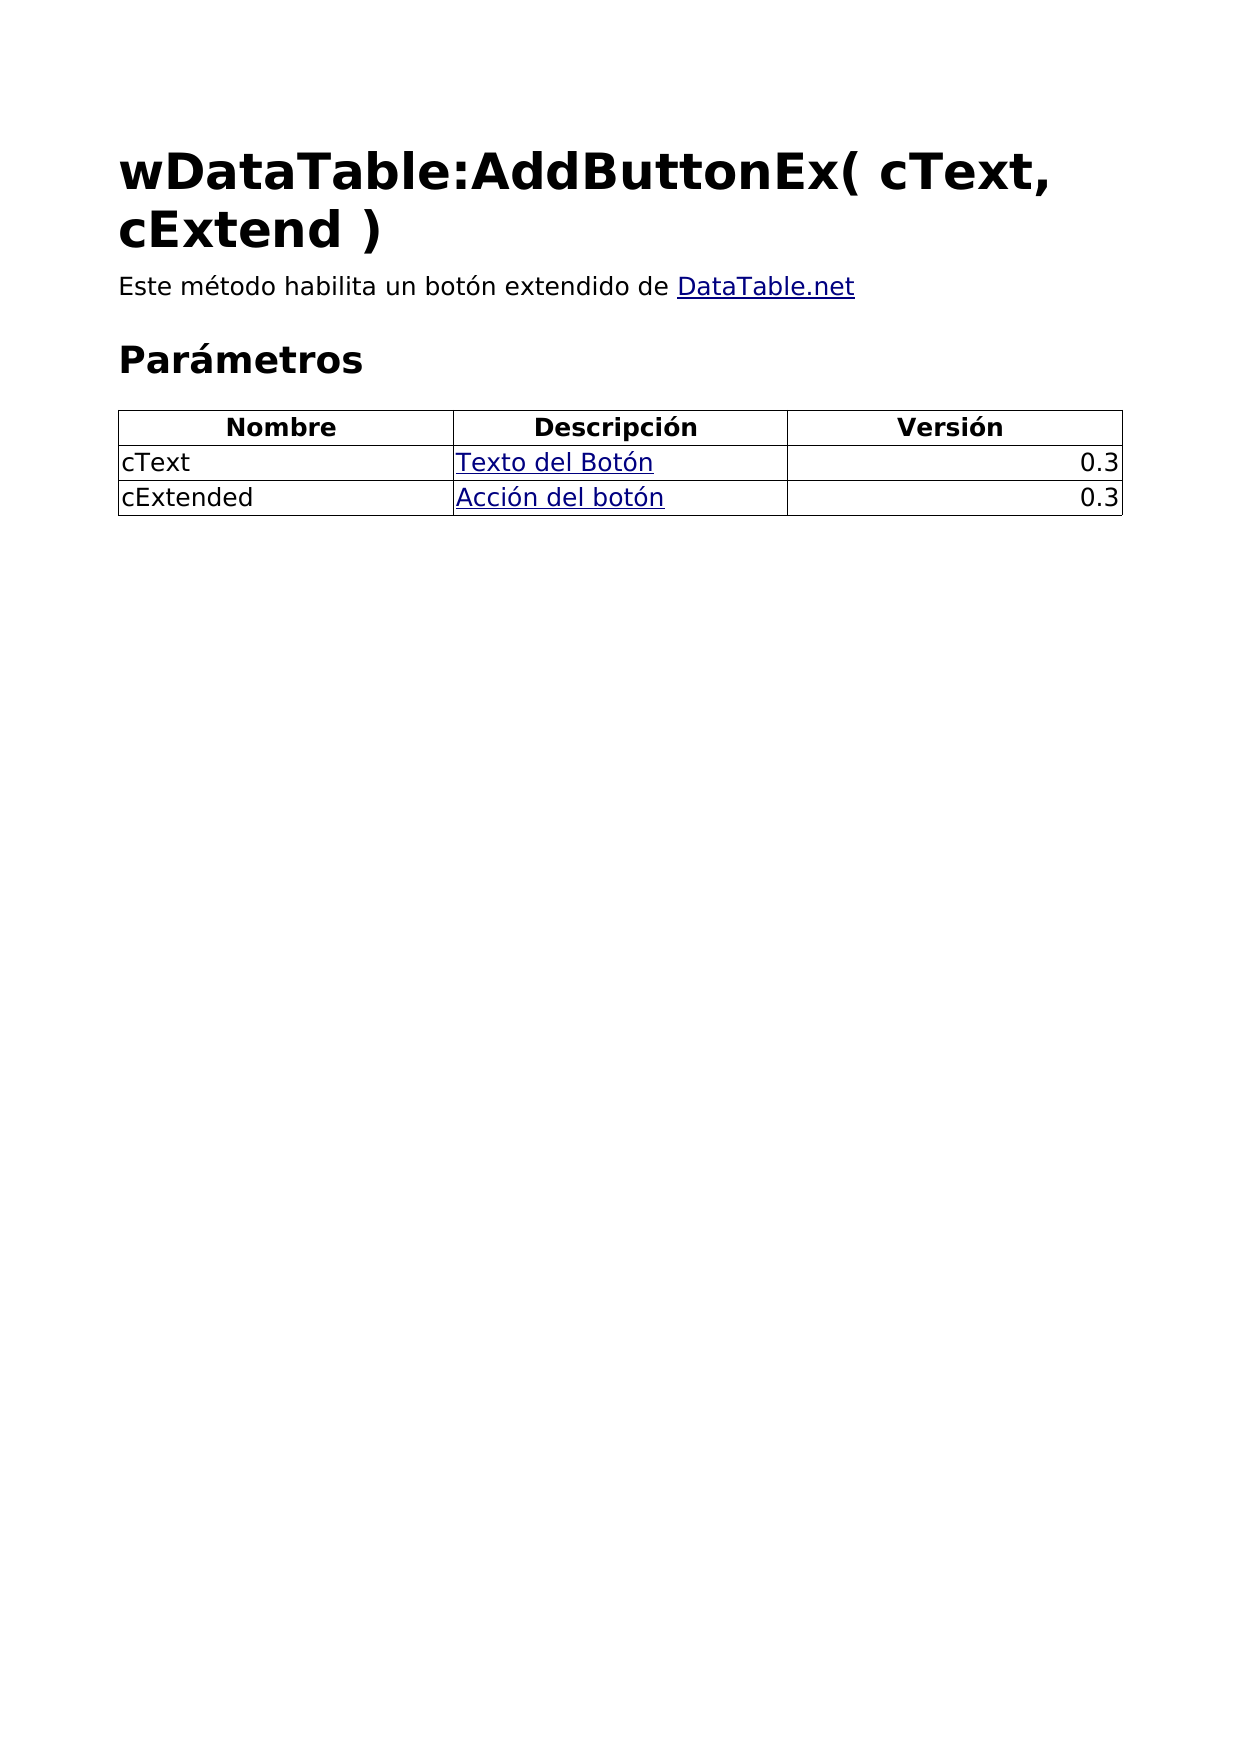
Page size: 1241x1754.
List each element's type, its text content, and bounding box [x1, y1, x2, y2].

table_cell Texto del Botón [454, 446, 787, 480]
table_header Nombre [119, 411, 453, 445]
table_header Versión [788, 411, 1122, 445]
table_cell 0.3 [788, 481, 1122, 515]
subtitle Parámetros [118, 339, 1122, 382]
table_cell 0.3 [788, 446, 1122, 480]
subtitle wDataTable:AddButtonEx( cText, cExtend ) [118, 143, 1122, 259]
text Este método habilita un botón extendido de DataTable.net [118, 272, 1122, 301]
table_cell cText [119, 446, 453, 480]
table_header Descripción [454, 411, 787, 445]
table_cell cExtended [119, 481, 453, 515]
table_cell Acción del botón [454, 481, 787, 515]
